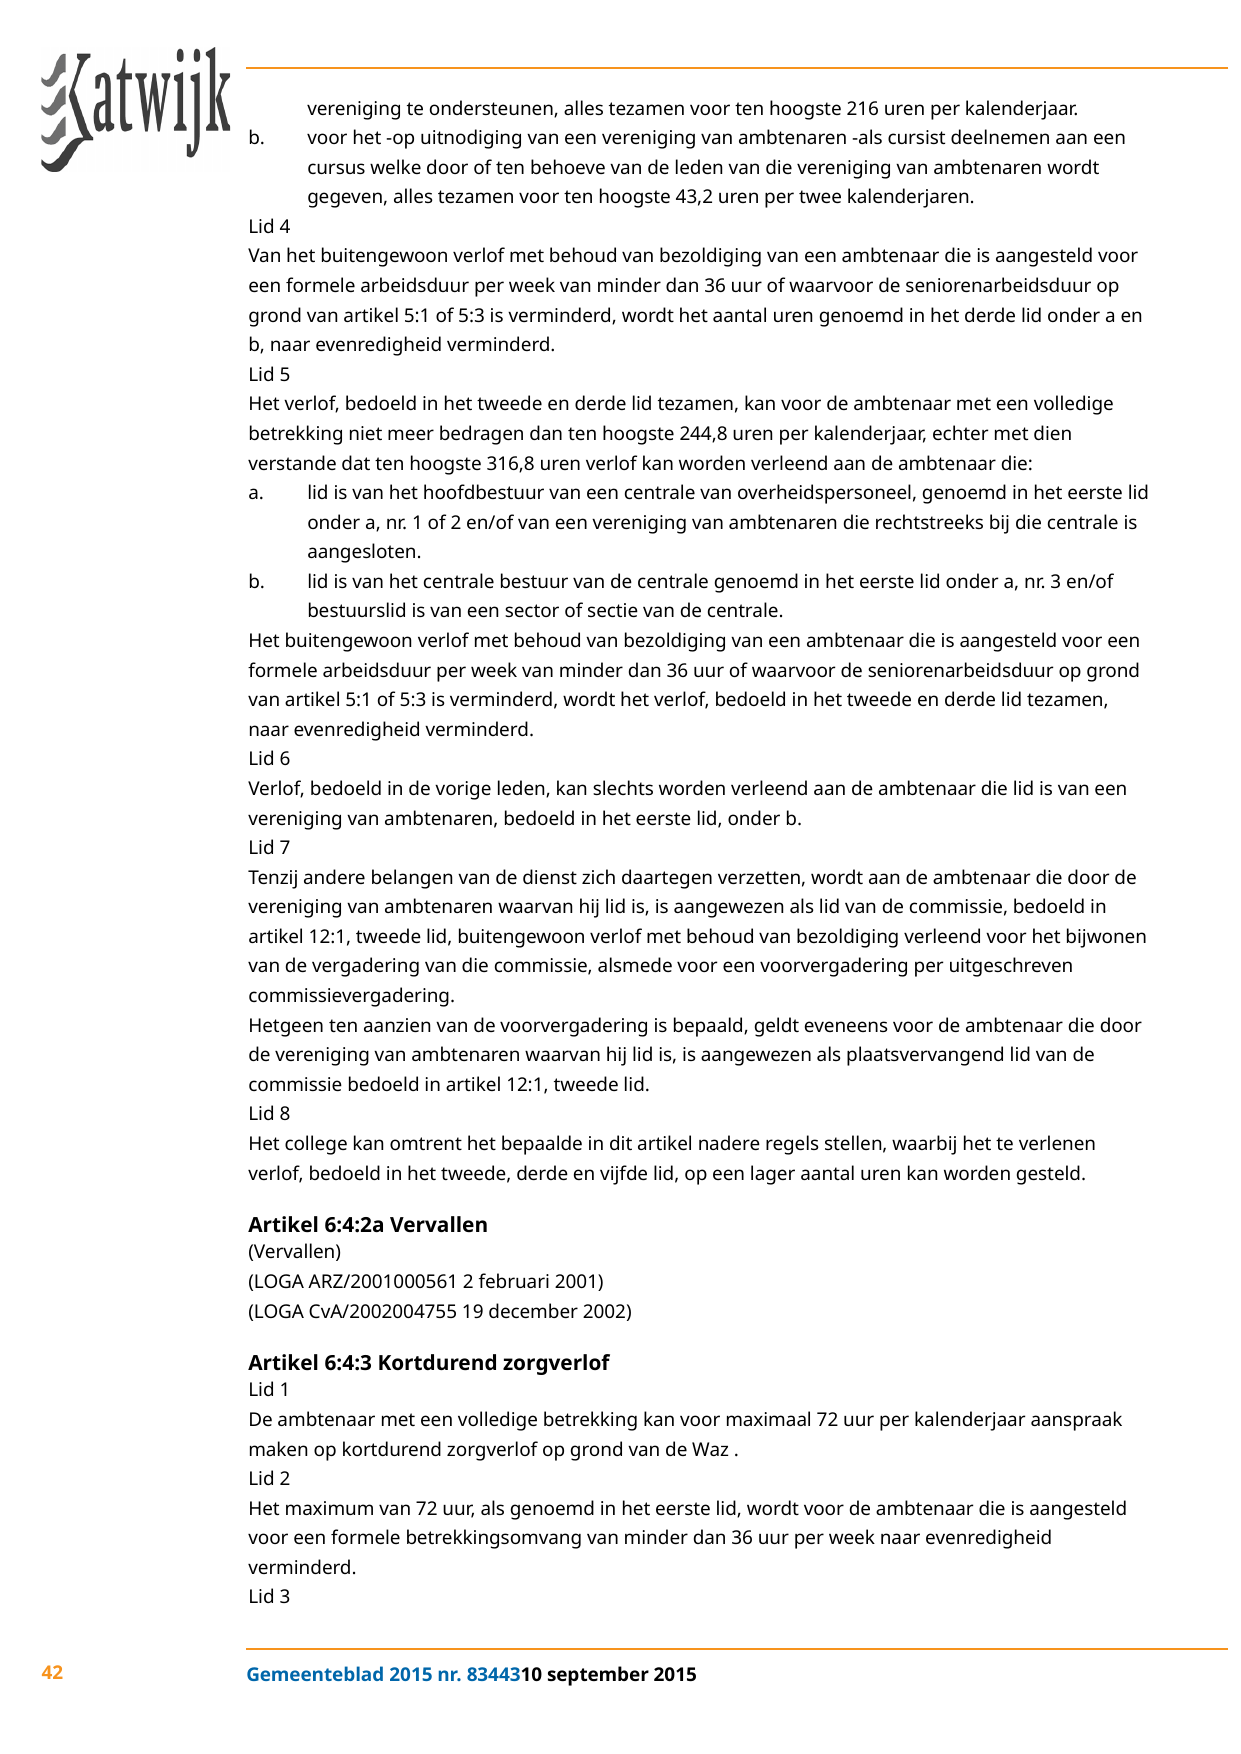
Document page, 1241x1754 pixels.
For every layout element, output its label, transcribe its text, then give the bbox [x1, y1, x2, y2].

text (LOGA ARZ/2001000561 2 februari 2001) [248, 1268, 1152, 1294]
text Lid 6 [248, 746, 1152, 771]
list lid is van het hoofdbestuur van een centrale van overheidspersoneel, genoemd in het eerste lid onder a, nr. 1 of 2 en/of van een vereniging van ambtenaren die rechtstreeks bij die centrale is aangesloten. [248, 479, 1152, 564]
text Het verlof, bedoeld in het tweede en derde lid tezamen, kan voor de ambtenaar met een volledige betrekking niet meer bedragen dan ten hoogste 244,8 uren per kalenderjaar, echter met dien verstande dat ten hoogste 316,8 uren verlof kan worden verleend aan de ambtenaar die: [248, 391, 1152, 476]
list voor het -op uitnodiging van een vereniging van ambtenaren -als cursist deelnemen aan een cursus welke door of ten behoeve van de leden van die vereniging van ambtenaren wordt gegeven, alles tezamen voor ten hoogste 43,2 uren per twee kalenderjaren. [248, 124, 1152, 209]
text Artikel 6:4:2a Vervallen [248, 1210, 1152, 1239]
text Lid 3 [248, 1584, 1152, 1609]
text De ambtenaar met een volledige betrekking kan voor maximaal 72 uur per kalenderjaar aanspraak maken op kortdurend zorgverlof op grond van de Waz . [248, 1406, 1152, 1462]
picture [41, 47, 231, 172]
list lid is van het centrale bestuur van de centrale genoemd in het eerste lid onder a, nr. 3 en/of bestuurslid is van een sector of sectie van de centrale. [248, 568, 1152, 623]
text Tenzij andere belangen van de dienst zich daartegen verzetten, wordt aan de ambtenaar die door de vereniging van ambtenaren waarvan hij lid is, is aangewezen als lid van de commissie, bedoeld in artikel 12:1, tweede lid, buitengewoon verlof met behoud van bezoldiging verleend voor het bijwonen van de vergadering van die commissie, alsmede voor een voorvergadering per uitgeschreven commissievergadering. [248, 864, 1152, 1008]
text Artikel 6:4:3 Kortdurend zorgverlof [248, 1348, 1152, 1377]
text Het buitengewoon verlof met behoud van bezoldiging van een ambtenaar die is aangesteld voor een formele arbeidsduur per week van minder dan 36 uur of waarvoor de seniorenarbeidsduur op grond van artikel 5:1 of 5:3 is verminderd, wordt het verlof, bedoeld in het tweede en derde lid tezamen, naar evenredigheid verminderd. [248, 627, 1152, 742]
text Lid 1 [248, 1377, 1152, 1402]
text (LOGA CvA/2002004755 19 december 2002) [248, 1298, 1152, 1323]
text Het college kan omtrent het bepaalde in dit artikel nadere regels stellen, waarbij het te verlenen verlof, bedoeld in het tweede, derde en vijfde lid, op een lager aantal uren kan worden gesteld. [248, 1130, 1152, 1186]
text Van het buitengewoon verlof met behoud van bezoldiging van een ambtenaar die is aangesteld voor een formele arbeidsduur per week van minder dan 36 uur of waarvoor de seniorenarbeidsduur op grond van artikel 5:1 of 5:3 is verminderd, wordt het aantal uren genoemd in het derde lid onder a en b, naar evenredigheid verminderd. [248, 243, 1152, 357]
text Lid 7 [248, 834, 1152, 860]
text Lid 2 [248, 1465, 1152, 1491]
text Lid 4 [248, 213, 1152, 239]
text Het maximum van 72 uur, als genoemd in het eerste lid, wordt voor de ambtenaar die is aangesteld voor een formele betrekkingsomvang van minder dan 36 uur per week naar evenredigheid verminderd. [248, 1495, 1152, 1580]
text Lid 8 [248, 1101, 1152, 1126]
text Hetgeen ten aanzien van de voorvergadering is bepaald, geldt eveneens voor de ambtenaar die door de vereniging van ambtenaren waarvan hij lid is, is aangewezen als plaatsvervangend lid van de commissie bedoeld in artikel 12:1, tweede lid. [248, 1012, 1152, 1097]
text (Vervallen) [248, 1239, 1152, 1264]
list vereniging te ondersteunen, alles tezamen voor ten hoogste 216 uren per kalenderjaar. [248, 95, 1152, 121]
text Lid 5 [248, 361, 1152, 387]
text Verlof, bedoeld in de vorige leden, kan slechts worden verleend aan de ambtenaar die lid is van een vereniging van ambtenaren, bedoeld in het eerste lid, onder b. [248, 775, 1152, 831]
